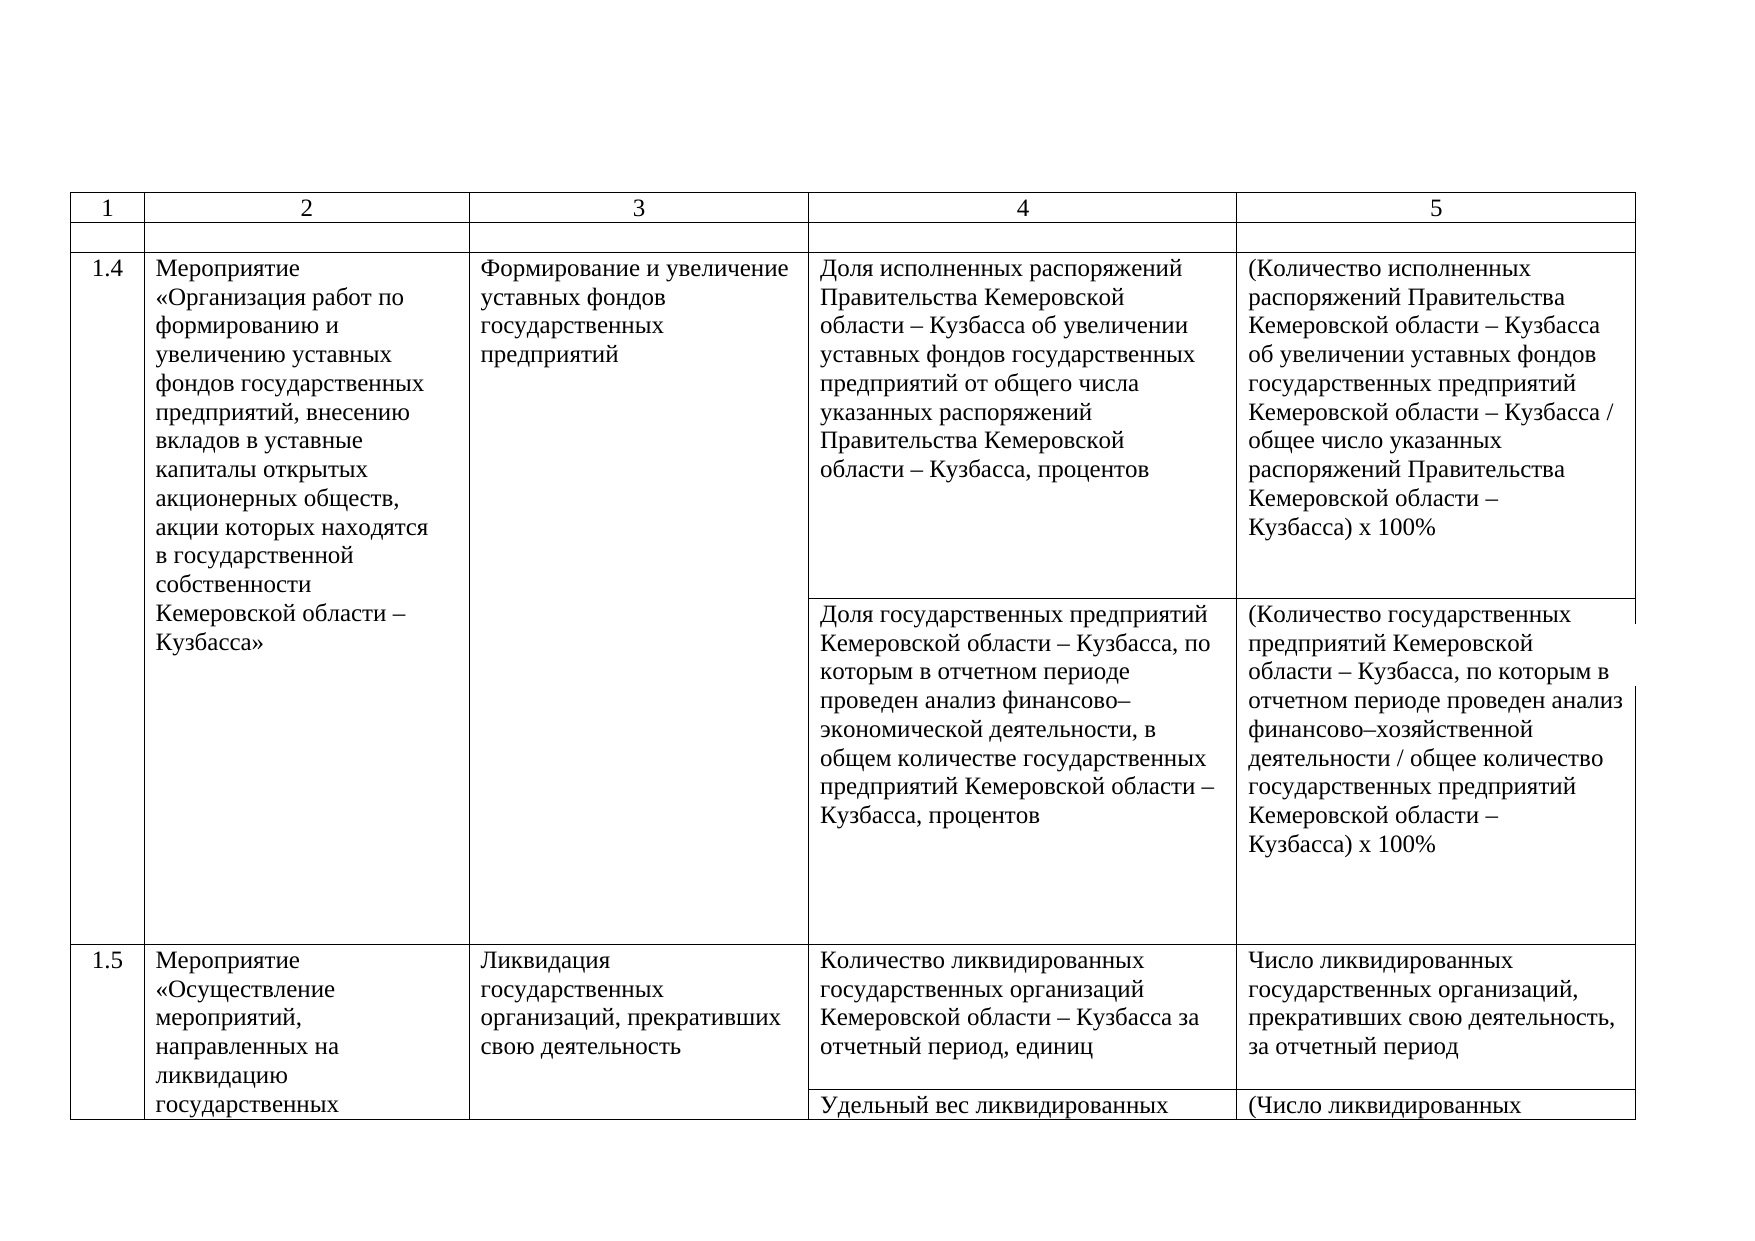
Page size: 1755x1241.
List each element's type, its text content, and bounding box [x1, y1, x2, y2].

table_cell [145, 223, 469, 252]
table_cell [71, 223, 144, 252]
table_header 5 [1237, 193, 1248, 222]
table_cell Доля исполненных распоряжений Правительства Кемеровской области – Кузбасса об увеличении уставных фондов государственных предприятий от общего числа указанных распоряжений Правительства Кемеровской области – Кузбасса, процентов [809, 253, 1236, 598]
table_header 5 [1624, 193, 1635, 222]
table_header 2 [458, 193, 469, 222]
table_cell 1.4 [71, 253, 144, 944]
table_header 4 [1226, 193, 1236, 222]
table_cell [470, 223, 808, 252]
table_header 3 [797, 193, 808, 222]
table_cell Формирование и увеличение уставных фондов государственных предприятий [470, 253, 808, 944]
table_cell [1237, 223, 1635, 252]
table_header 1 [71, 193, 82, 222]
table_header 1 [133, 193, 144, 222]
table_cell Доля государственных предприятий Кемеровской области – Кузбасса, по которым в отчетном периоде проведен анализ финансово–экономической деятельности, в общем количестве государственных предприятий Кемеровской области – Кузбасса, процентов [809, 599, 1236, 944]
table_cell 1.5 [71, 945, 144, 1118]
table_cell Мероприятие «Организация работ по формированию и увеличению уставных фондов государственных предприятий, внесению вкладов в уставные капиталы открытых акционерных обществ, акции которых находятся в государственной собственности Кемеровской области – Кузбасса» [145, 253, 469, 944]
table_header 3 [470, 193, 480, 222]
table_cell Мероприятие «Осуществление мероприятий, направленных на ликвидацию государственных [145, 945, 469, 1118]
table_header 4 [809, 193, 820, 222]
table_cell Ликвидация государственных организаций, прекративших свою деятельность [470, 945, 808, 1118]
table_cell Количество ликвидированных государственных организаций Кемеровской области – Кузбасса за отчетный период, единиц [809, 945, 1236, 1089]
table_header 2 [145, 193, 155, 222]
